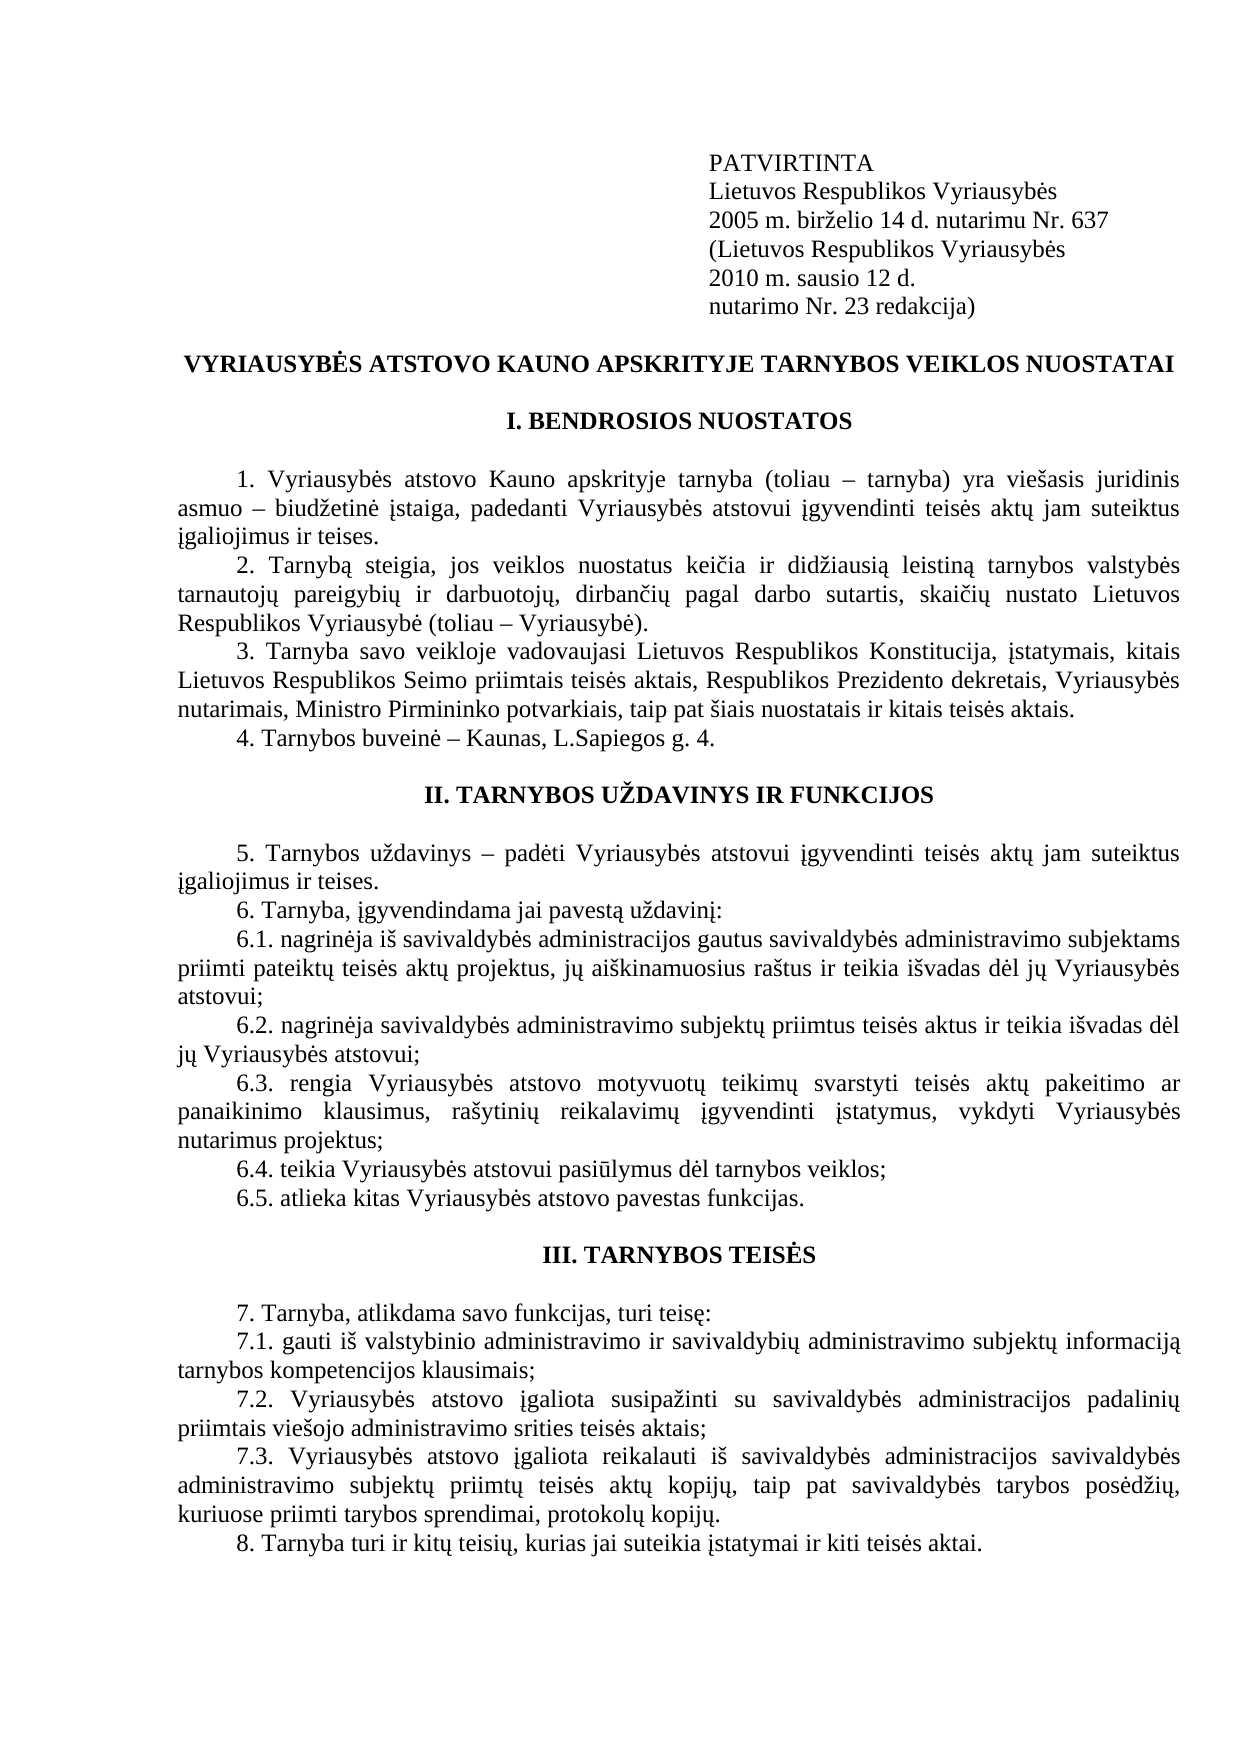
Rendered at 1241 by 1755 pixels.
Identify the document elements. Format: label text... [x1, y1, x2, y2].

text 8. Tarnyba turi ir kitų teisių, kurias jai suteikia įstatymai ir kiti teisės aktai. [177, 1528, 1181, 1556]
text 2010 m. sausio 12 d. [177, 263, 1181, 291]
text 6.1. nagrinėja iš savivaldybės administracijos gautus savivaldybės administravimo subjektams priimti pateiktų teisės aktų projektus, jų aiškinamuosius raštus ir teikia išvadas dėl jų Vyriausybės atstovui; [177, 924, 1181, 1010]
text 1. Vyriausybės atstovo Kauno apskrityje tarnyba (toliau – tarnyba) yra viešasis juridinis asmuo – biudžetinė įstaiga, padedanti Vyriausybės atstovui įgyvendinti teisės aktų jam suteiktus įgaliojimus ir teises. [177, 464, 1181, 550]
text vyriausybės atstovo kauno apskrityje tarnybos veiklos nuostatai [177, 349, 1181, 378]
text 7.2. Vyriausybės atstovo įgaliota susipažinti su savivaldybės administracijos padalinių priimtais viešojo administravimo srities teisės aktais; [177, 1384, 1181, 1441]
text 4. Tarnybos buveinė – Kaunas, L.Sapiegos g. 4. [177, 723, 1181, 751]
text 5. Tarnybos uždavinys – padėti Vyriausybės atstovui įgyvendinti teisės aktų jam suteiktus įgaliojimus ir teises. [177, 838, 1181, 895]
text I. BENDROSIOS NUOSTATOS [177, 406, 1181, 435]
text Patvirtinta [177, 148, 1181, 176]
text 6.4. teikia Vyriausybės atstovui pasiūlymus dėl tarnybos veiklos; [177, 1154, 1181, 1183]
text 6. Tarnyba, įgyvendindama jai pavestą uždavinį: [177, 895, 1181, 924]
text 2005 m. birželio 14 d. nutarimu Nr. 637 [177, 205, 1181, 234]
text III. TARNYBOS TEISĖS [177, 1240, 1181, 1269]
text 6.5. atlieka kitas Vyriausybės atstovo pavestas funkcijas. [177, 1183, 1181, 1211]
text II. TARNYBOS UŽDAVINYS IR FUNKCIJOS [177, 780, 1181, 809]
text 7. Tarnyba, atlikdama savo funkcijas, turi teisę: [177, 1298, 1181, 1326]
text (Lietuvos Respublikos Vyriausybės [177, 234, 1181, 263]
text 6.3. rengia Vyriausybės atstovo motyvuotų teikimų svarstyti teisės aktų pakeitimo ar panaikinimo klausimus, rašytinių reikalavimų įgyvendinti įstatymus, vykdyti Vyriausybės nutarimus projektus; [177, 1068, 1181, 1154]
text 2. Tarnybą steigia, jos veiklos nuostatus keičia ir didžiausią leistiną tarnybos valstybės tarnautojų pareigybių ir darbuotojų, dirbančių pagal darbo sutartis, skaičių nustato Lietuvos Respublikos Vyriausybė (toliau – Vyriausybė). [177, 550, 1181, 636]
text 3. Tarnyba savo veikloje vadovaujasi Lietuvos Respublikos Konstitucija, įstatymais, kitais Lietuvos Respublikos Seimo priimtais teisės aktais, Respublikos Prezidento dekretais, Vyriausybės nutarimais, Ministro Pirmininko potvarkiais, taip pat šiais nuostatais ir kitais teisės aktais. [177, 636, 1181, 723]
text nutarimo Nr. 23 redakcija) [177, 291, 1181, 320]
text Lietuvos Respublikos Vyriausybės [177, 176, 1181, 205]
text 7.3. Vyriausybės atstovo įgaliota reikalauti iš savivaldybės administracijos savivaldybės administravimo subjektų priimtų teisės aktų kopijų, taip pat savivaldybės tarybos posėdžių, kuriuose priimti tarybos sprendimai, protokolų kopijų. [177, 1441, 1181, 1528]
text 6.2. nagrinėja savivaldybės administravimo subjektų priimtus teisės aktus ir teikia išvadas dėl jų Vyriausybės atstovui; [177, 1010, 1181, 1068]
text 7.1. gauti iš valstybinio administravimo ir savivaldybių administravimo subjektų informaciją tarnybos kompetencijos klausimais; [177, 1326, 1181, 1384]
